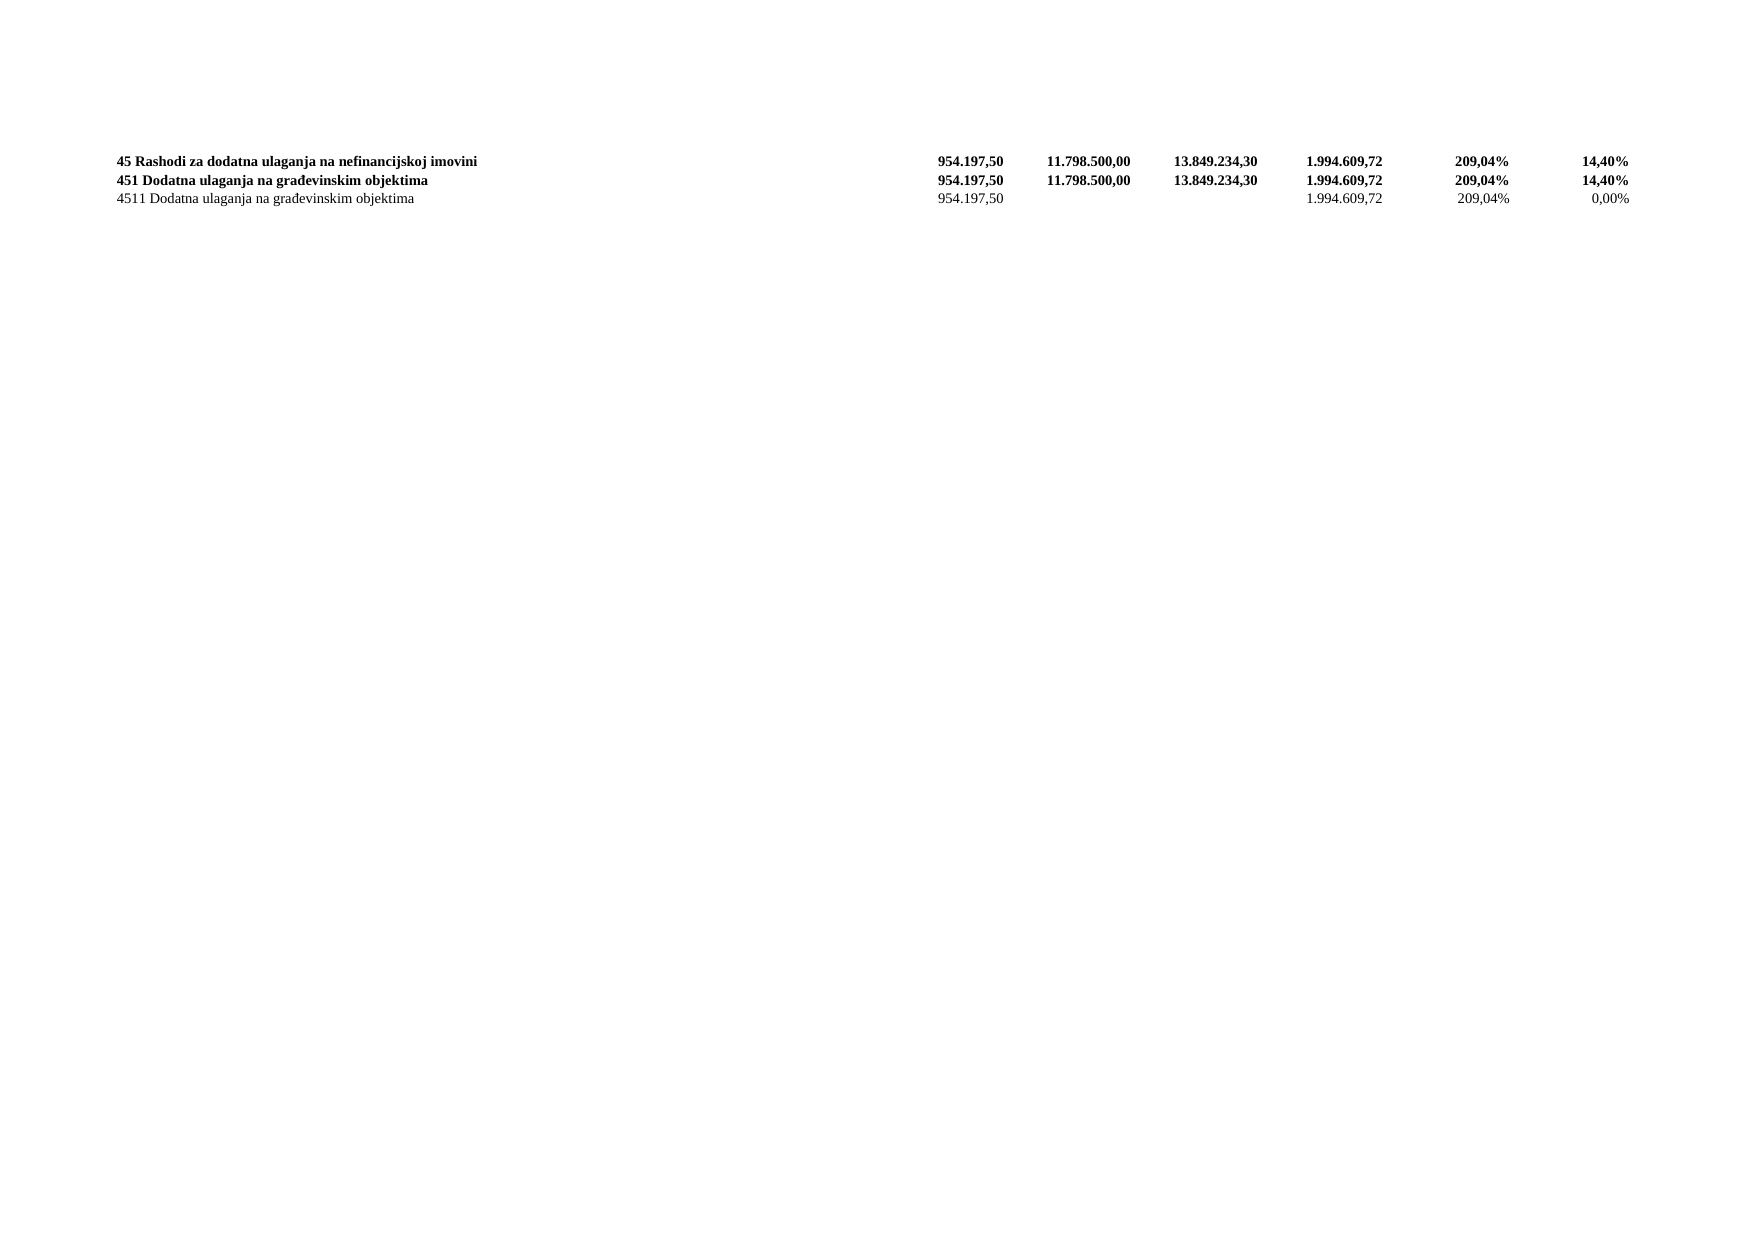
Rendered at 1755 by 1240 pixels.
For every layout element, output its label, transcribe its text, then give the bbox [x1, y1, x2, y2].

table_cell [1017, 188, 1144, 207]
table_cell 1.994.609,72 [1273, 169, 1410, 188]
table_cell 13.849.234,30 [1144, 169, 1273, 188]
table_cell 209,04% [1410, 169, 1542, 188]
table_cell 1.994.609,72 [1273, 188, 1410, 207]
table_header 11.798.500,00 [1017, 153, 1144, 169]
table_cell 4511 Dodatna ulaganja na građevinskim objektima [117, 188, 706, 207]
table_cell [1144, 188, 1273, 207]
table_cell 451 Dodatna ulaganja na građevinskim objektima [117, 169, 706, 188]
table_cell 0,00% [1542, 188, 1629, 207]
table_cell 954.197,50 [706, 188, 1017, 207]
table_header 954.197,50 [706, 153, 1017, 169]
table_header 13.849.234,30 [1144, 153, 1273, 169]
table_cell 209,04% [1410, 188, 1542, 207]
table_cell 11.798.500,00 [1017, 169, 1144, 188]
table_header 209,04% [1410, 153, 1542, 169]
table_header 14,40% [1542, 153, 1629, 169]
table_header 45 Rashodi za dodatna ulaganja na nefinancijskoj imovini [117, 153, 706, 169]
table_header 1.994.609,72 [1273, 153, 1410, 169]
table_cell 14,40% [1542, 169, 1629, 188]
table_cell 954.197,50 [706, 169, 1017, 188]
